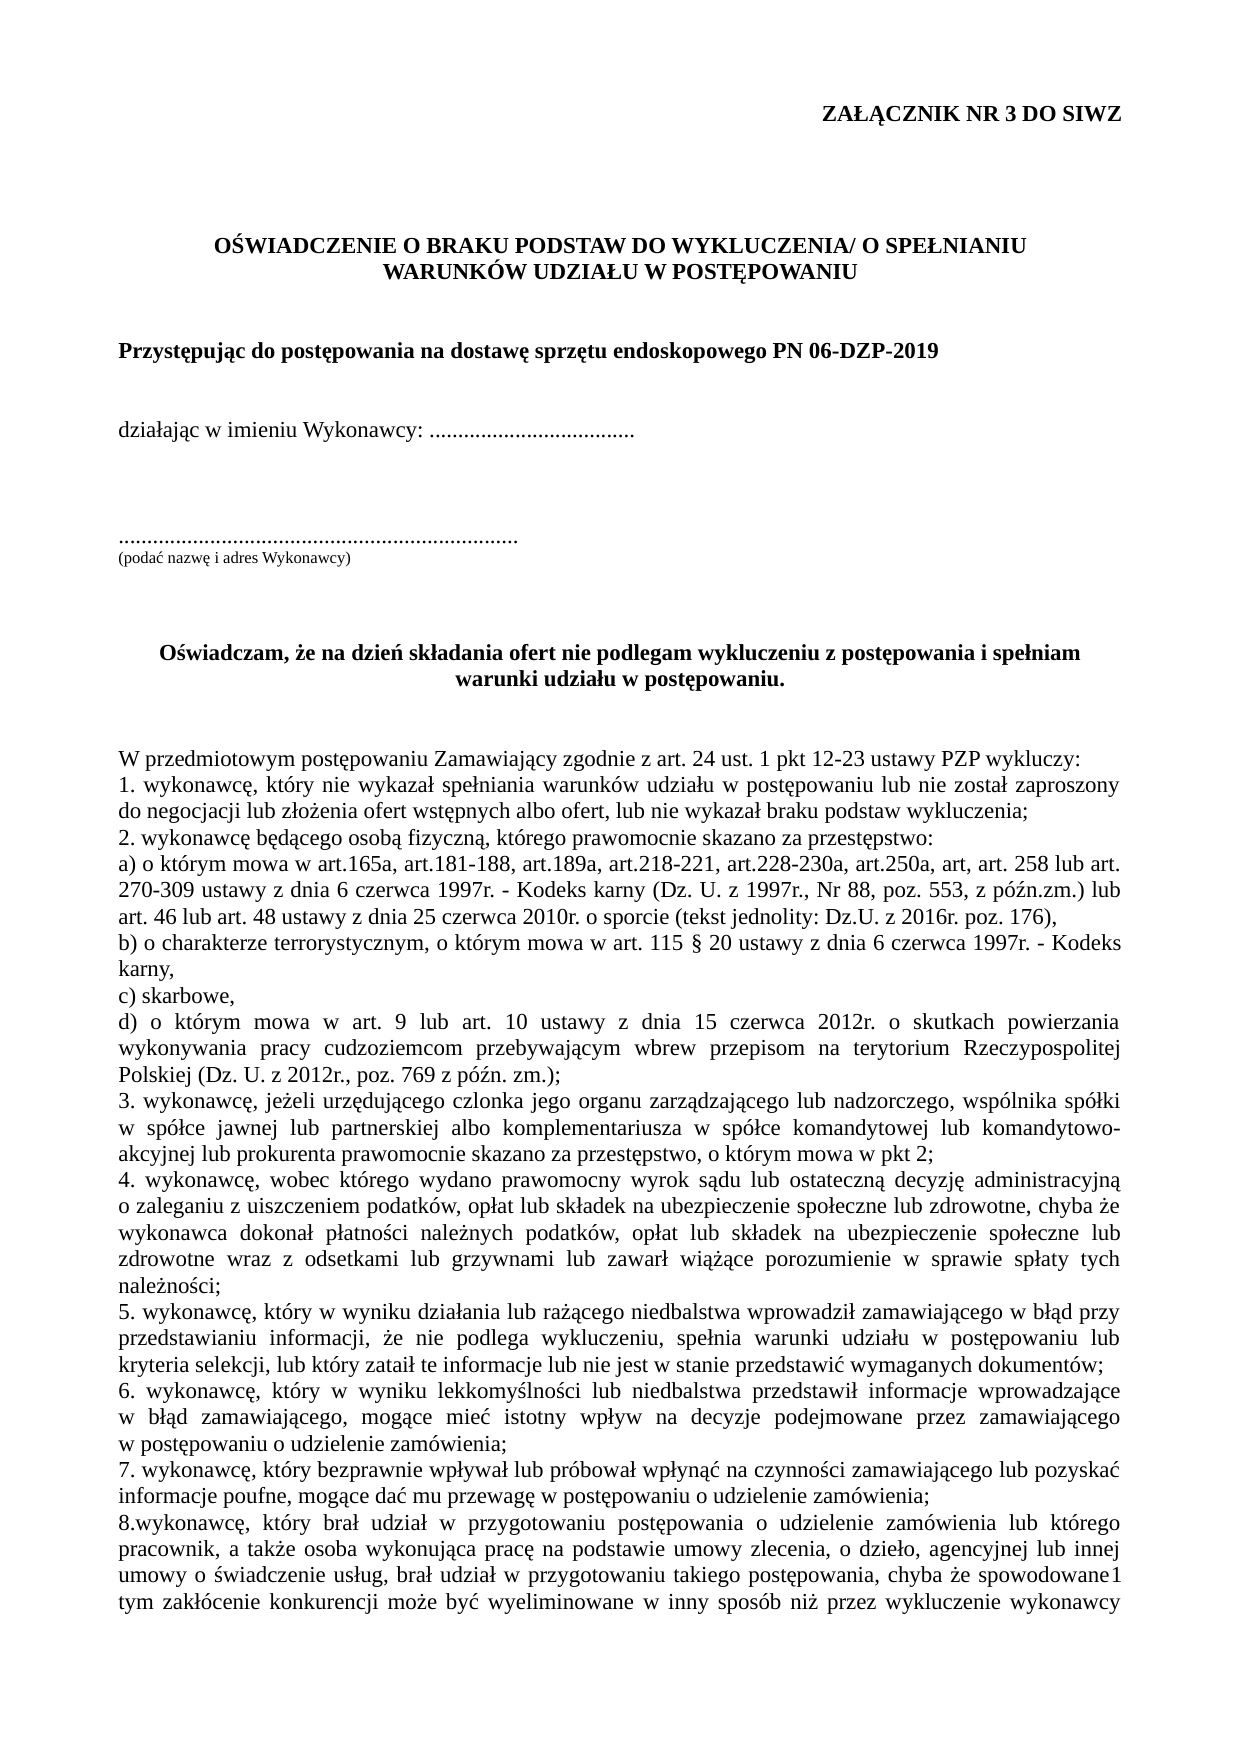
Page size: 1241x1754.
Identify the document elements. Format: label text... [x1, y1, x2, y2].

text WARUNKÓW UDZIAŁU W POSTĘPOWANIU [118, 258, 1122, 284]
text d) o którym mowa w art. 9 lub art. 10 ustawy z dnia 15 czerwca 2012r. o skutkach powierzania wykonywania pracy cudzoziemcom przebywającym wbrew przepisom na terytorium Rzeczypospolitej Polskiej (Dz. U. z 2012r., poz. 769 z późn. zm.); [118, 1008, 1122, 1087]
text Oświadczam, że na dzień składania ofert nie podlegam wykluczeniu z postępowania i spełniam warunki udziału w postępowaniu. [118, 639, 1122, 692]
text 5. wykonawcę, który w wyniku działania lub rażącego niedbalstwa wprowadził zamawiającego w błąd przy przedstawianiu informacji, że nie podlega wykluczeniu, spełnia warunki udziału w postępowaniu lub kryteria selekcji, lub który zataił te informacje lub nie jest w stanie przedstawić wymaganych dokumentów; [118, 1298, 1122, 1377]
text (podać nazwę i adres Wykonawcy) [118, 548, 1122, 567]
text 1. wykonawcę, który nie wykazał spełniania warunków udziału w postępowaniu lub nie został zaproszony do negocjacji lub złożenia ofert wstępnych albo ofert, lub nie wykazał braku podstaw wykluczenia; [118, 771, 1122, 824]
text 3. wykonawcę, jeżeli urzędującego czlonka jego organu zarządzającego lub nadzorczego, wspólnika spółki w spółce jawnej lub partnerskiej albo komplementariusza w spółce komandytowej lub komandytowo-akcyjnej lub prokurenta prawomocnie skazano za przestępstwo, o którym mowa w pkt 2; [118, 1087, 1122, 1166]
text 8.wykonawcę, który brał udział w przygotowaniu postępowania o udzielenie zamówienia lub którego pracownik, a także osoba wykonująca pracę na podstawie umowy zlecenia, o dzieło, agencyjnej lub innej umowy o świadczenie usług, brał udział w przygotowaniu takiego postępowania, chyba że spowodowane1 tym zakłócenie konkurencji może być wyeliminowane w inny sposób niż przez wykluczenie wykonawcy [118, 1509, 1122, 1614]
text OŚWIADCZENIE O BRAKU PODSTAW DO WYKLUCZENIA/ O SPEŁNIANIU [118, 232, 1122, 258]
text a) o którym mowa w art.165a, art.181-188, art.189a, art.218-221, art.228-230a, art.250a, art, art. 258 lub art. 270-309 ustawy z dnia 6 czerwca 1997r. - Kodeks karny (Dz. U. z 1997r., Nr 88, poz. 553, z późn.zm.) lub art. 46 lub art. 48 ustawy z dnia 25 czerwca 2010r. o sporcie (tekst jednolity: Dz.U. z 2016r. poz. 176), [118, 850, 1122, 929]
text działając w imieniu Wykonawcy: .................................... [118, 416, 1122, 443]
text Przystępując do postępowania na dostawę sprzętu endoskopowego PN 06-DZP-2019 [118, 337, 1122, 364]
text 2. wykonawcę będącego osobą fizyczną, którego prawomocnie skazano za przestępstwo: [118, 824, 1122, 850]
text ...................................................................... [118, 522, 1122, 548]
text W przedmiotowym postępowaniu Zamawiający zgodnie z art. 24 ust. 1 pkt 12-23 ustawy PZP wykluczy: [118, 744, 1122, 771]
text c) skarbowe, [118, 982, 1122, 1008]
text b) o charakterze terrorystycznym, o którym mowa w art. 115 § 20 ustawy z dnia 6 czerwca 1997r. - Kodeks karny, [118, 929, 1122, 982]
text ZAŁĄCZNIK NR 3 DO SIWZ [118, 100, 1122, 126]
text 6. wykonawcę, który w wyniku lekkomyślności lub niedbalstwa przedstawił informacje wprowadzające w błąd zamawiającego, mogące mieć istotny wpływ na decyzje podejmowane przez zamawiającego w postępowaniu o udzielenie zamówienia; [118, 1377, 1122, 1456]
text 7. wykonawcę, który bezprawnie wpływał lub próbował wpłynąć na czynności zamawiającego lub pozyskać informacje poufne, mogące dać mu przewagę w postępowaniu o udzielenie zamówienia; [118, 1456, 1122, 1509]
text 4. wykonawcę, wobec którego wydano prawomocny wyrok sądu lub ostateczną decyzję administracyjną o zaleganiu z uiszczeniem podatków, opłat lub składek na ubezpieczenie społeczne lub zdrowotne, chyba że wykonawca dokonał płatności należnych podatków, opłat lub składek na ubezpieczenie społeczne lub zdrowotne wraz z odsetkami lub grzywnami lub zawarł wiążące porozumienie w sprawie spłaty tych należności; [118, 1166, 1122, 1298]
